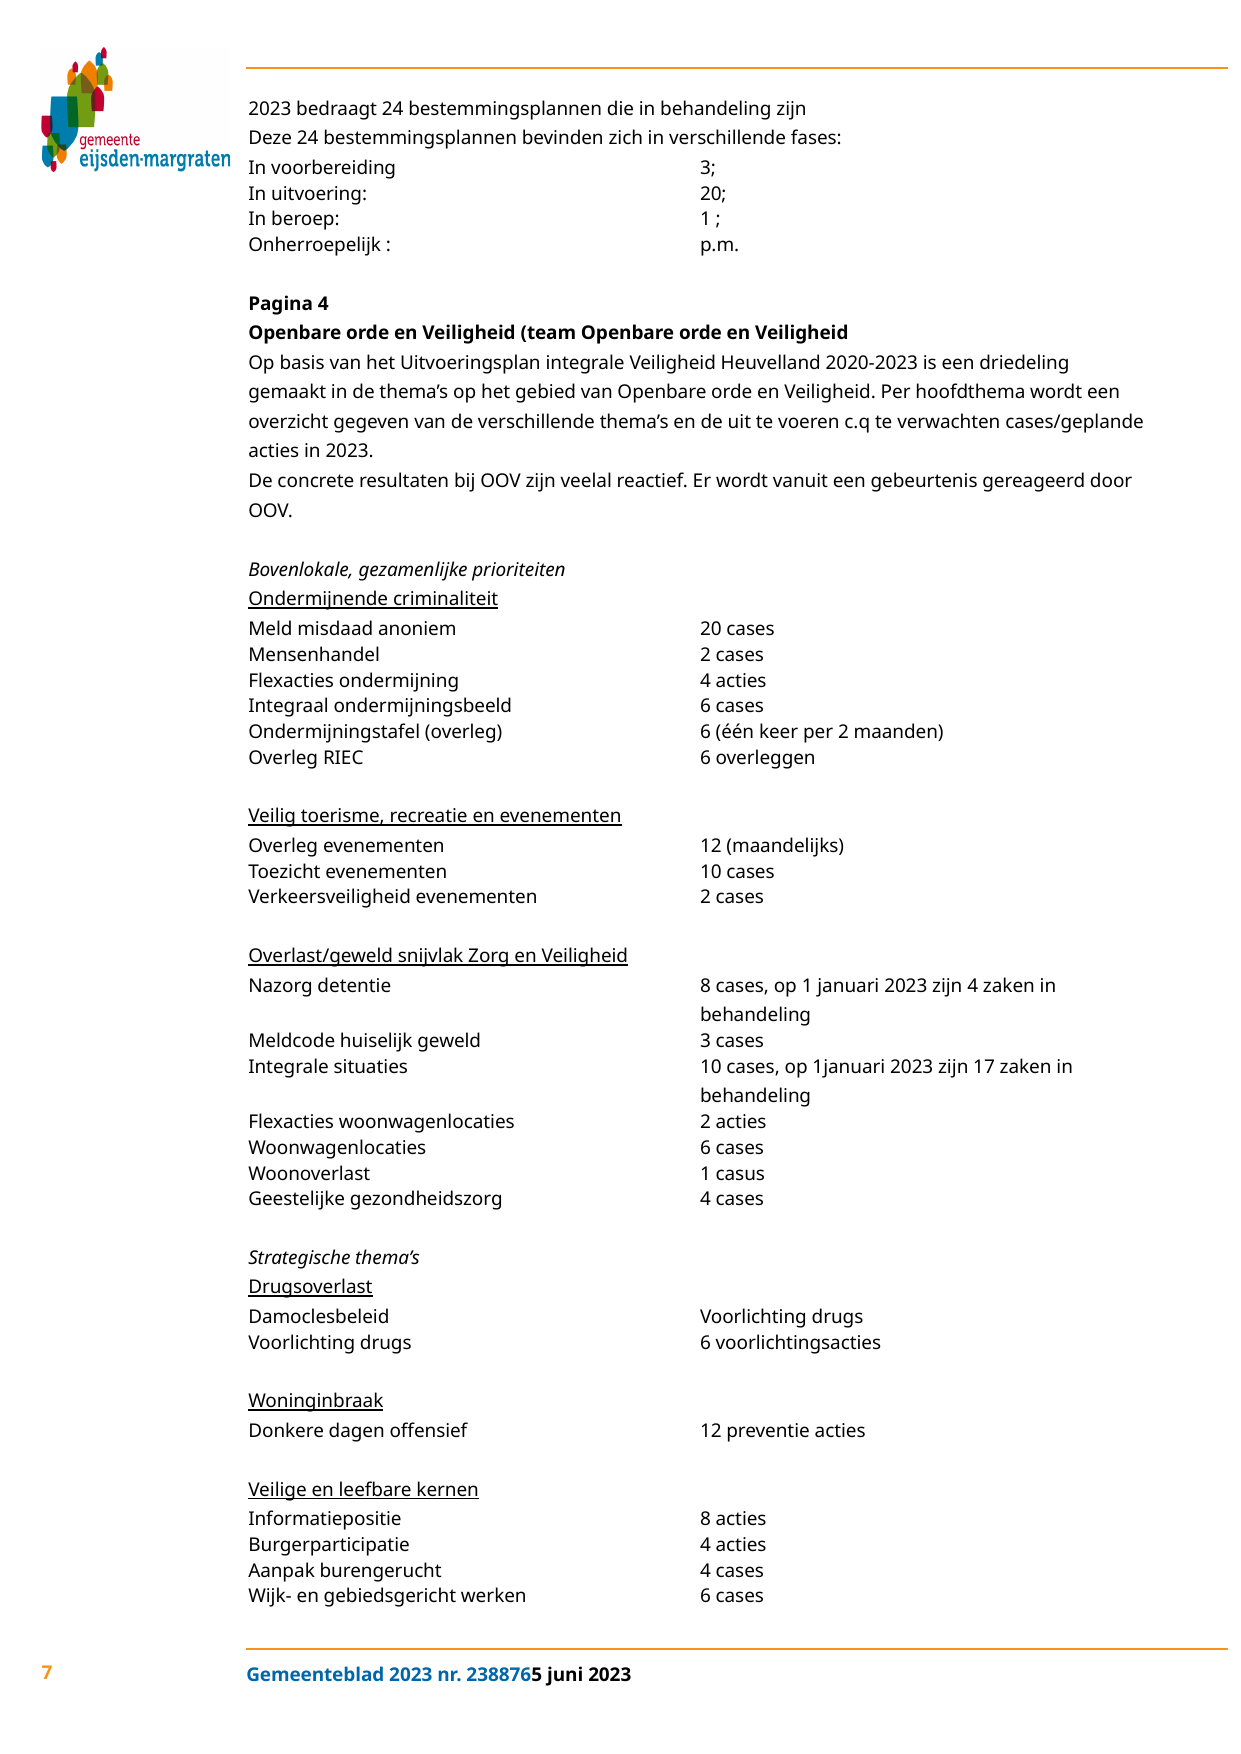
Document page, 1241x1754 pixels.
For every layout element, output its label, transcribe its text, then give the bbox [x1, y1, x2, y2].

table_cell 6 cases [700, 1583, 1152, 1608]
table_cell Geestelijke gezondheidszorg [248, 1185, 700, 1211]
text De concrete resultaten bij OOV zijn veelal reactief. Er wordt vanuit een gebeurtenis gereageerd door OOV. [248, 467, 1152, 523]
table_cell Aanpak burengerucht [248, 1557, 700, 1583]
table_cell 6 cases [700, 693, 1152, 718]
table_header In voorbereiding [248, 154, 700, 180]
table_header Voorlichting drugs [700, 1303, 1152, 1329]
text Pagina 4 [248, 290, 1152, 316]
text Drugsoverlast [248, 1273, 1152, 1299]
table_cell 4 cases [700, 1557, 1152, 1583]
text Veilig toerisme, recreatie en evenementen [248, 802, 1152, 828]
table_cell Verkeersveiligheid evenementen [248, 884, 700, 909]
table_cell In beroep: [248, 206, 700, 231]
table_cell 6 cases [700, 1134, 1152, 1160]
table_cell 2 acties [700, 1108, 1152, 1134]
table_cell 10 cases, op 1januari 2023 zijn 17 zaken in behandeling [700, 1053, 1152, 1108]
text Strategische thema’s [248, 1244, 1152, 1270]
table_cell Wijk- en gebiedsgericht werken [248, 1583, 700, 1608]
table_cell Toezicht evenementen [248, 858, 700, 884]
table_cell p.m. [700, 231, 1152, 257]
table_cell 6 (één keer per 2 maanden) [700, 718, 1152, 744]
text 2023 bedraagt 24 bestemmingsplannen die in behandeling zijn [248, 95, 1152, 121]
table_header Informatiepositie [248, 1505, 700, 1531]
text Veilige en leefbare kernen [248, 1476, 1152, 1501]
table_cell Integraal ondermijningsbeeld [248, 693, 700, 718]
table_cell Meldcode huiselijk geweld [248, 1027, 700, 1053]
table_cell Burgerparticipatie [248, 1531, 700, 1557]
table_cell 3 cases [700, 1027, 1152, 1053]
table_header Donkere dagen offensief [248, 1417, 700, 1443]
table_cell Flexacties woonwagenlocaties [248, 1108, 700, 1134]
table_header 12 preventie acties [700, 1417, 1152, 1443]
table_header 20 cases [700, 615, 1152, 641]
table_cell 4 acties [700, 667, 1152, 692]
table_cell Integrale situaties [248, 1053, 700, 1108]
table_header Overleg evenementen [248, 832, 700, 858]
text Woninginbraak [248, 1387, 1152, 1413]
table_cell 1 casus [700, 1160, 1152, 1185]
table_cell 20; [700, 180, 1152, 206]
table_cell 4 cases [700, 1185, 1152, 1211]
table_cell Voorlichting drugs [248, 1329, 700, 1355]
table_header 3; [700, 154, 1152, 180]
table_header Meld misdaad anoniem [248, 615, 700, 641]
table_header Nazorg detentie [248, 972, 700, 1027]
table_cell Onherroepelijk : [248, 231, 700, 257]
table_cell In uitvoering: [248, 180, 700, 206]
table_cell 10 cases [700, 858, 1152, 884]
text Deze 24 bestemmingsplannen bevinden zich in verschillende fases: [248, 124, 1152, 150]
text Overlast/geweld snijvlak Zorg en Veiligheid [248, 942, 1152, 968]
table_cell Overleg RIEC [248, 744, 700, 770]
table_cell 4 acties [700, 1531, 1152, 1557]
table_cell Woonoverlast [248, 1160, 700, 1185]
table_header Damoclesbeleid [248, 1303, 700, 1329]
table_cell 2 cases [700, 884, 1152, 909]
text Op basis van het Uitvoeringsplan integrale Veiligheid Heuvelland 2020-2023 is een driedeling gemaakt in de thema’s op het gebied van Openbare orde en Veiligheid. Per hoofdthema wordt een overzicht gegeven van de verschillende thema’s en de uit te voeren c.q te verwachten cases/geplande acties in 2023. [248, 349, 1152, 463]
table_header 12 (maandelijks) [700, 832, 1152, 858]
text Ondermijnende criminaliteit [248, 586, 1152, 611]
table_cell Woonwagenlocaties [248, 1134, 700, 1160]
table_cell Mensenhandel [248, 641, 700, 667]
text Bovenlokale, gezamenlijke prioriteiten [248, 556, 1152, 582]
table_header 8 acties [700, 1505, 1152, 1531]
table_cell 6 overleggen [700, 744, 1152, 770]
text Openbare orde en Veiligheid (team Openbare orde en Veiligheid [248, 319, 1152, 345]
table_cell 1 ; [700, 206, 1152, 231]
table_header 8 cases, op 1 januari 2023 zijn 4 zaken in behandeling [700, 972, 1152, 1027]
picture [41, 47, 231, 172]
table_cell Ondermijningstafel (overleg) [248, 718, 700, 744]
table_cell 2 cases [700, 641, 1152, 667]
table_cell 6 voorlichtingsacties [700, 1329, 1152, 1355]
table_cell Flexacties ondermijning [248, 667, 700, 692]
